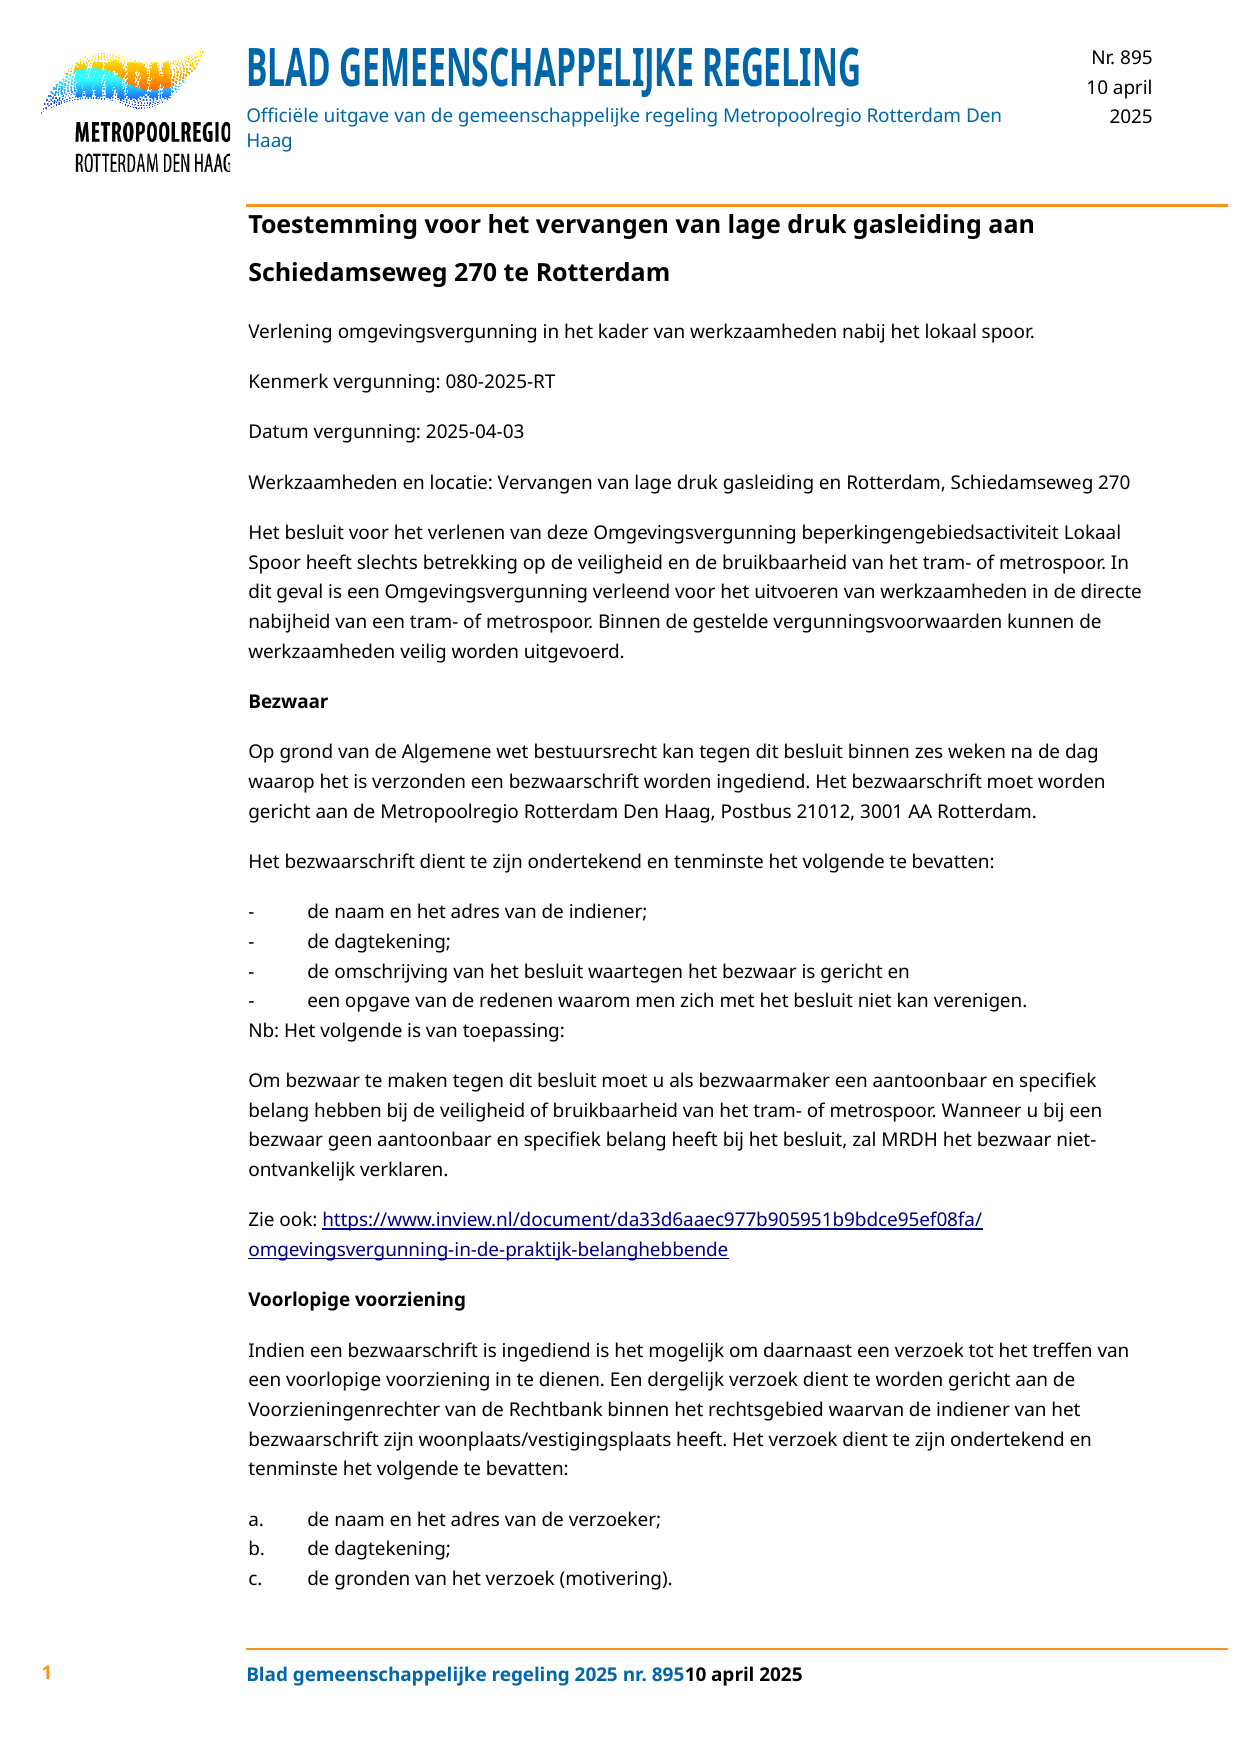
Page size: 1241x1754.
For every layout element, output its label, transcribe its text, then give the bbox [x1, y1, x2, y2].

list de naam en het adres van de indiener; [248, 899, 1152, 924]
picture [41, 47, 231, 172]
text Werkzaamheden en locatie: Vervangen van lage druk gasleiding en Rotterdam, Schiedamseweg 270 [248, 469, 1152, 495]
text Nb: Het volgende is van toepassing: [248, 1017, 1152, 1043]
text Bezwaar [248, 688, 1152, 714]
text Toestemming voor het vervangen van lage druk gasleiding aan Schiedamseweg 270 te Rotterdam [248, 207, 1152, 288]
text Voorlopige voorziening [248, 1287, 1152, 1312]
list de dagtekening; [248, 1535, 1152, 1561]
text Zie ook: https://www.inview.nl/document/da33d6aaec977b905951b9bdce95ef08fa/omgevingsvergunning-in-de-praktijk-belanghebbende [248, 1207, 1152, 1262]
list de omschrijving van het besluit waartegen het bezwaar is gericht en [248, 958, 1152, 984]
text Op grond van de Algemene wet bestuursrecht kan tegen dit besluit binnen zes weken na de dag waarop het is verzonden een bezwaarschrift worden ingediend. Het bezwaarschrift moet worden gericht aan de Metropoolregio Rotterdam Den Haag, Postbus 21012, 3001 AA Rotterdam. [248, 739, 1152, 824]
text Indien een bezwaarschrift is ingediend is het mogelijk om daarnaast een verzoek tot het treffen van een voorlopige voorziening in te dienen. Een dergelijk verzoek dient te worden gericht aan de Voorzieningenrechter van de Rechtbank binnen het rechtsgebied waarvan de indiener van het bezwaarschrift zijn woonplaats/vestigingsplaats heeft. Het verzoek dient te zijn ondertekend en tenminste het volgende te bevatten: [248, 1337, 1152, 1481]
text Het bezwaarschrift dient te zijn ondertekend en tenminste het volgende te bevatten: [248, 848, 1152, 874]
list de naam en het adres van de verzoeker; [248, 1506, 1152, 1532]
text Datum vergunning: 2025-04-03 [248, 419, 1152, 444]
text Het besluit voor het verlenen van deze Omgevingsvergunning beperkingengebiedsactiviteit Lokaal Spoor heeft slechts betrekking op de veiligheid en de bruikbaarheid van het tram- of metrospoor. In dit geval is een Omgevingsvergunning verleend voor het uitvoeren van werkzaamheden in de directe nabijheid van een tram- of metrospoor. Binnen de gestelde vergunningsvoorwaarden kunnen de werkzaamheden veilig worden uitgevoerd. [248, 519, 1152, 664]
text Kenmerk vergunning: 080-2025-RT [248, 368, 1152, 394]
text Om bezwaar te maken tegen dit besluit moet u als bezwaarmaker een aantoonbaar en specifiek belang hebben bij de veiligheid of bruikbaarheid van het tram- of metrospoor. Wanneer u bij een bezwaar geen aantoonbaar en specifiek belang heeft bij het besluit, zal MRDH het bezwaar niet-ontvankelijk verklaren. [248, 1067, 1152, 1182]
text Verlening omgevingsvergunning in het kader van werkzaamheden nabij het lokaal spoor. [248, 318, 1152, 344]
list de gronden van het verzoek (motivering). [248, 1565, 1152, 1591]
list een opgave van de redenen waarom men zich met het besluit niet kan verenigen. [248, 987, 1152, 1013]
list de dagtekening; [248, 928, 1152, 954]
